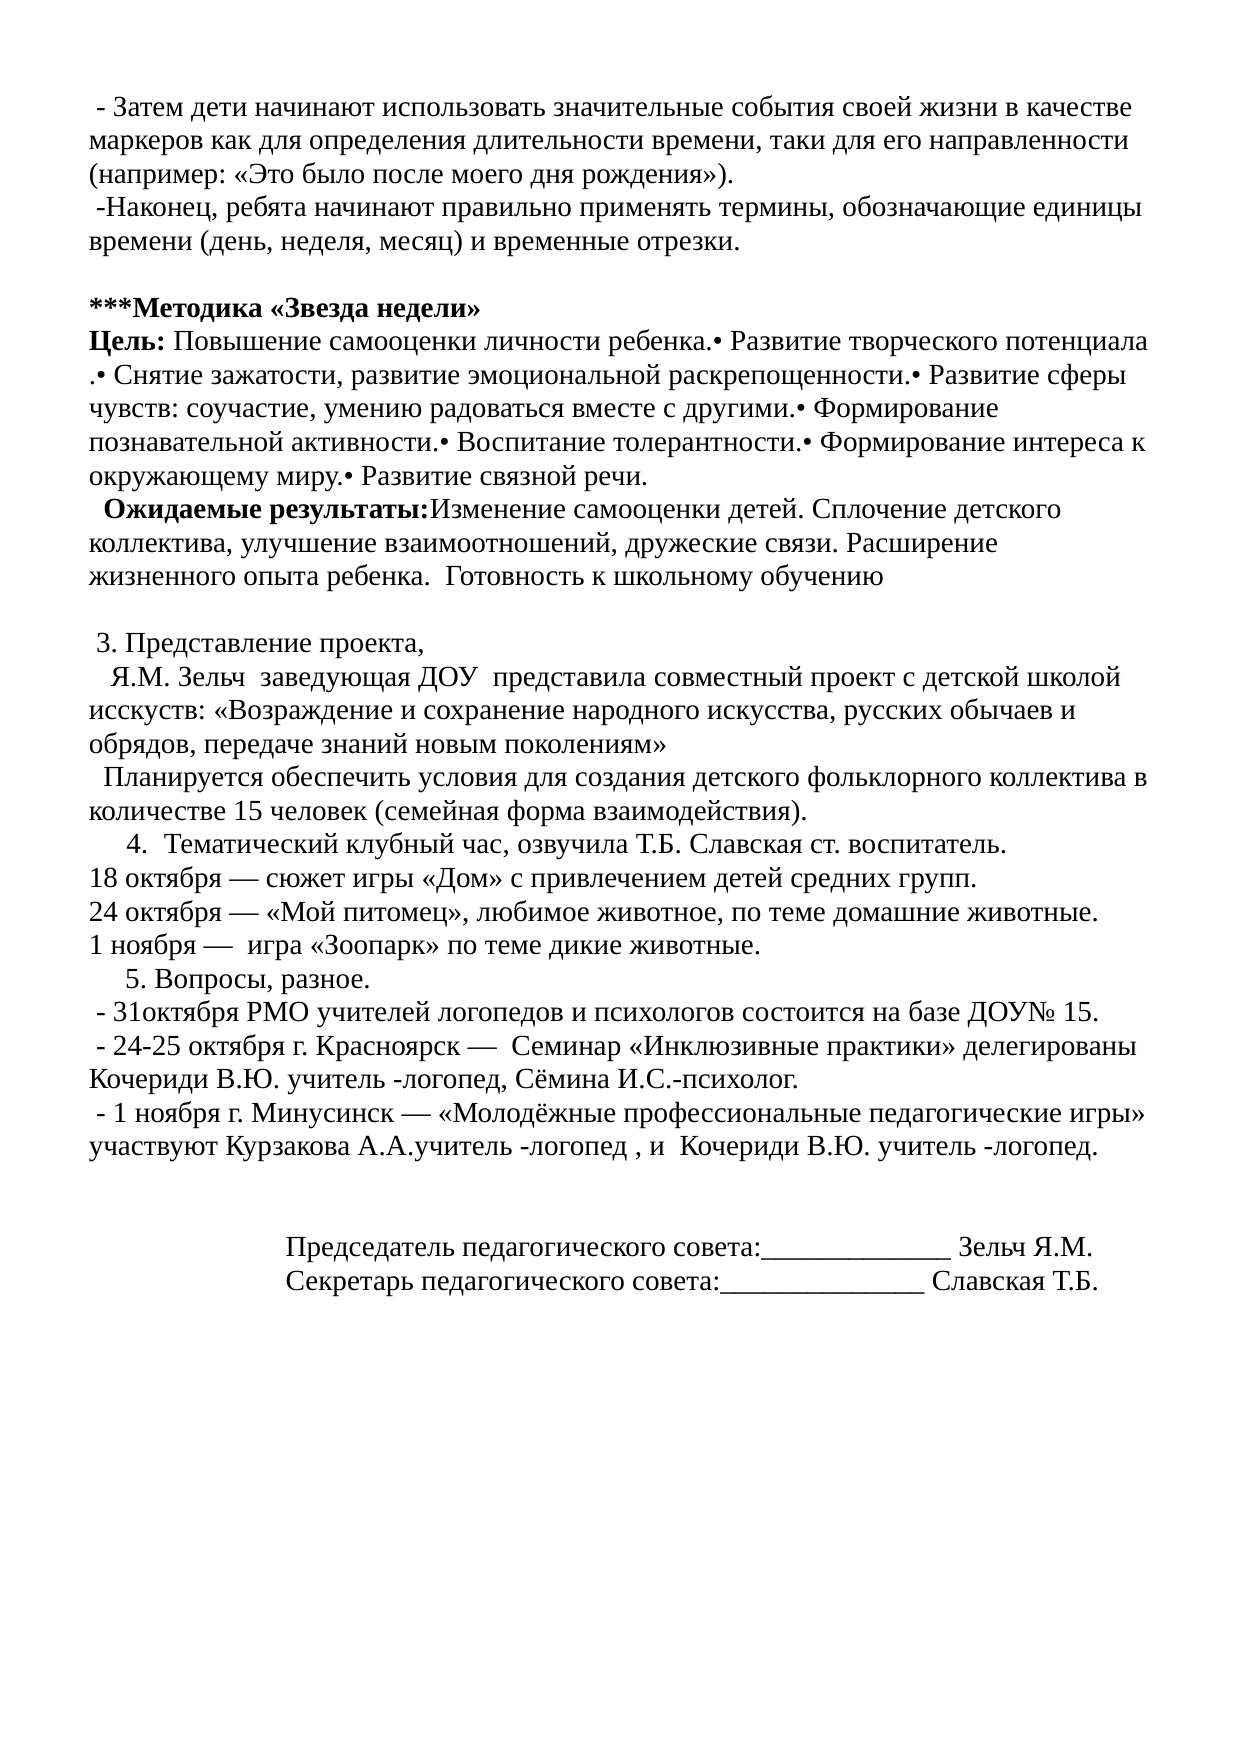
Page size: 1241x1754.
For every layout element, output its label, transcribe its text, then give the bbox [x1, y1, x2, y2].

text 1 ноября — игра «Зоопарк» по теме дикие животные. [88, 927, 1152, 961]
text Планируется обеспечить условия для создания детского фольклорного коллектива в количестве 15 человек (семейная форма взаимодействия). [88, 759, 1152, 827]
text - Затем дети начинают использовать значительные события своей жизни в качестве маркеров как для определения длительности времени, таки для его направленности (например: «Это было после моего дня рождения»). [88, 89, 1152, 189]
text Ожидаемые результаты:Изменение самооценки детей. Сплочение детского коллектива, улучшение взаимоотношений, дружеские связи. Расширение жизненного опыта ребенка. Готовность к школьному обучению [88, 491, 1152, 592]
text - 24-25 октября г. Красноярск — Семинар «Инклюзивные практики» делегированы Кочериди В.Ю. учитель -логопед, Сёмина И.С.-психолог. [88, 1028, 1152, 1095]
text Цель: Повышение самооценки личности ребенка.• Развитие творческого потенциала .• Снятие зажатости, развитие эмоциональной раскрепощенности.• Развитие сферы чувств: соучастие, умению радоваться вместе с другими.• Формирование познавательной активности.• Воспитание толерантности.• Формирование интереса к окружающему миру.• Развитие связной речи. [88, 323, 1152, 491]
text 3. Представление проекта, [88, 625, 1152, 659]
text - 1 ноября г. Минусинск — «Молодёжные профессиональные педагогические игры» [88, 1095, 1152, 1128]
text 24 октября — «Мой питомец», любимое животное, по теме домашние животные. [88, 894, 1152, 927]
text Секретарь педагогического совета:______________ Славская Т.Б. [88, 1263, 1152, 1296]
text 5. Вопросы, разное. [88, 961, 1152, 994]
text участвуют Курзакова А.А.учитель -логопед , и Кочериди В.Ю. учитель -логопед. [88, 1128, 1152, 1162]
text Я.М. Зельч заведующая ДОУ представила совместный проект с детской школой исскуств: «Возраждение и сохранение народного искусства, русских обычаев и обрядов, передаче знаний новым поколениям» [88, 659, 1152, 759]
text - 31октября РМО учителей логопедов и психологов состоится на базе ДОУ№ 15. [88, 994, 1152, 1028]
list Тематический клубный час, озвучила Т.Б. Славская ст. воспитатель. [126, 827, 1152, 860]
list -Наконец, ребята начинают правильно применять термины, обозначающие единицы времени (день, неделя, месяц) и временные отрезки. [88, 189, 1152, 256]
text ***Методика «Звезда недели» [88, 290, 1152, 323]
text Председатель педагогического совета:_____________ Зельч Я.М. [88, 1229, 1152, 1263]
text 18 октября — сюжет игры «Дом» с привлечением детей средних групп. [88, 860, 1152, 894]
